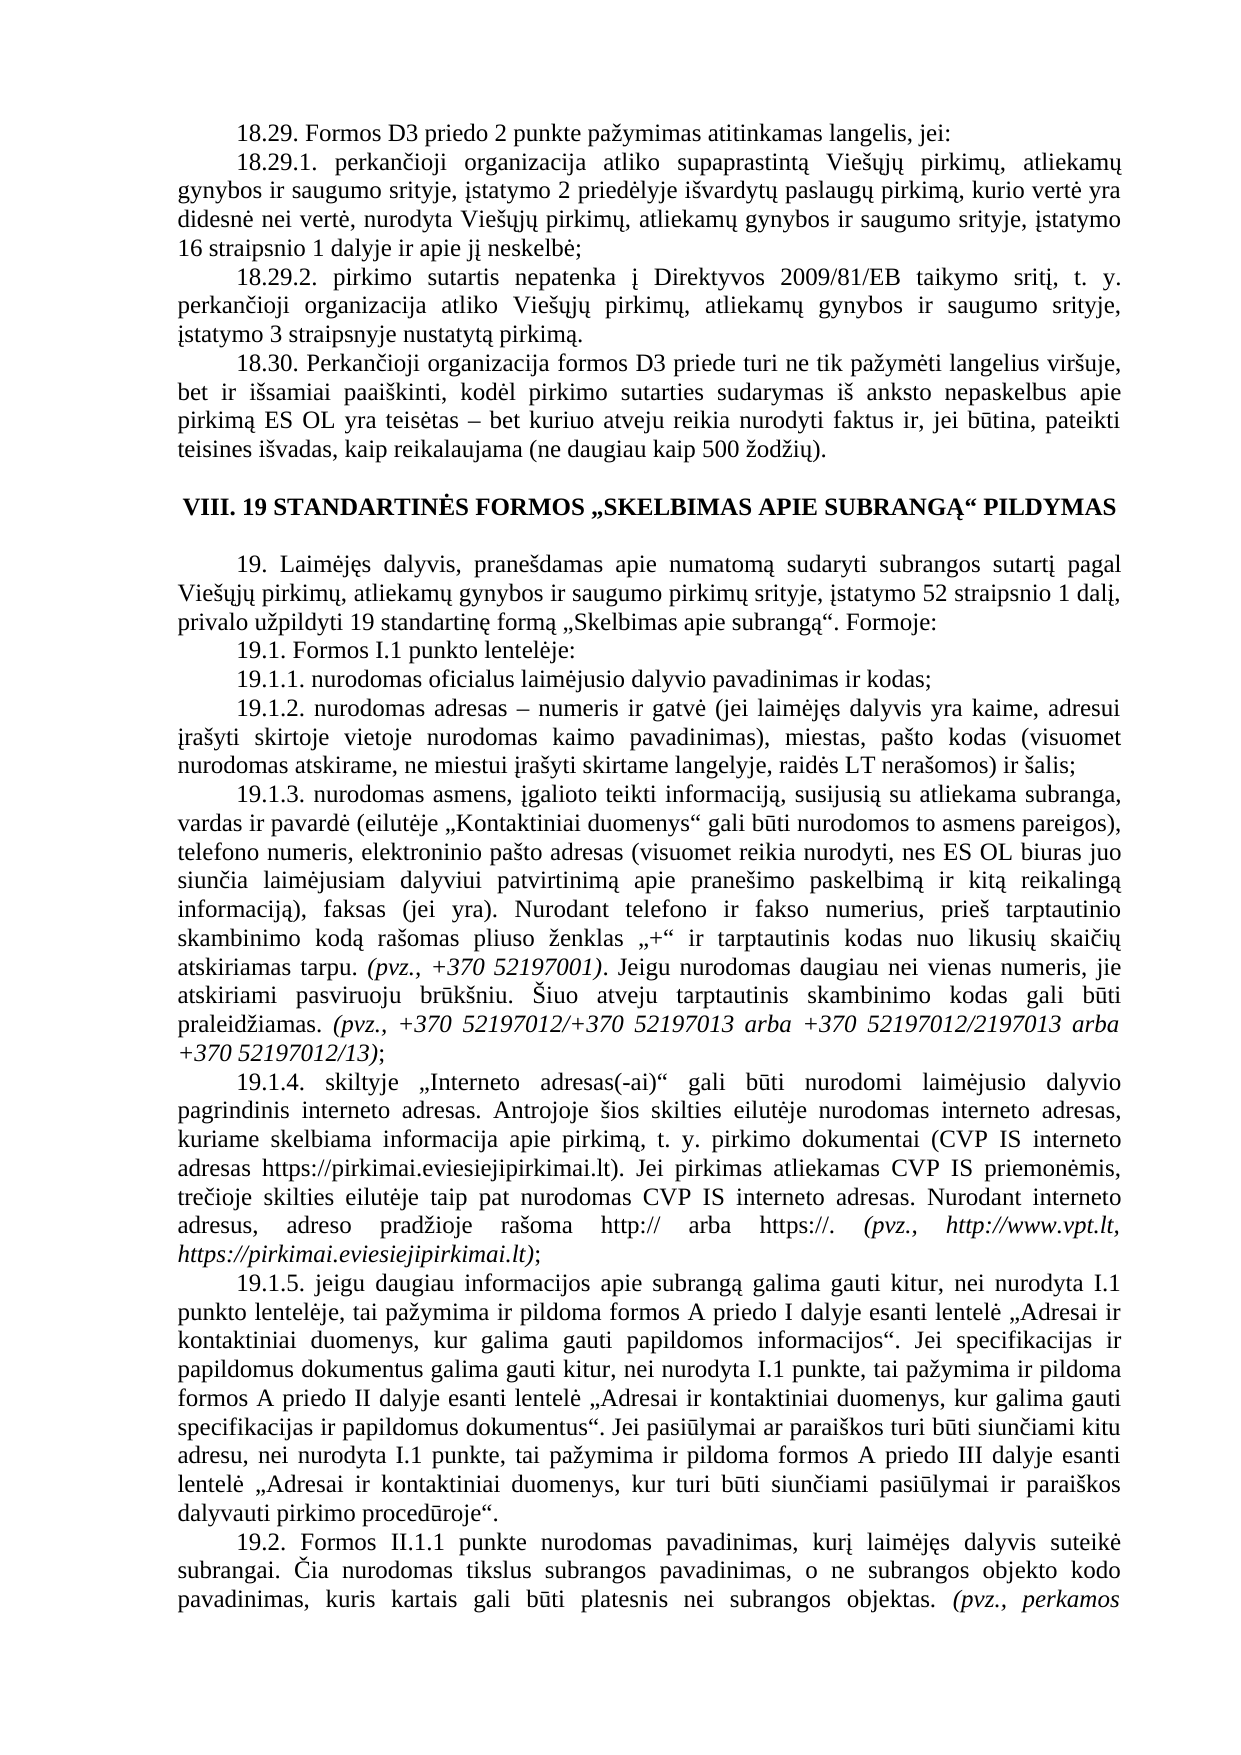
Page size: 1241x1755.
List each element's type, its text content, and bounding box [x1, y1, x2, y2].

text VIII. 19 STANDARTINĖS FORMOS „SKELBIMAS APIE SUBRANGĄ“ PILDYMAS [177, 492, 1122, 521]
text 19.1. Formos I.1 punkto lentelėje: [177, 636, 1122, 664]
text 19.1.1. nurodomas oficialus laimėjusio dalyvio pavadinimas ir kodas; [177, 664, 1122, 693]
text 18.29.1. perkančioji organizacija atliko supaprastintą Viešųjų pirkimų, atliekamų gynybos ir saugumo srityje, įstatymo 2 priedėlyje išvardytų paslaugų pirkimą, kurio vertė yra didesnė nei vertė, nurodyta Viešųjų pirkimų, atliekamų gynybos ir saugumo srityje, įstatymo 16 straipsnio 1 dalyje ir apie jį neskelbė; [177, 147, 1122, 262]
text 19.1.5. jeigu daugiau informacijos apie subrangą galima gauti kitur, nei nurodyta I.1 punkto lentelėje, tai pažymima ir pildoma formos A priedo I dalyje esanti lentelė „Adresai ir kontaktiniai duomenys, kur galima gauti papildomos informacijos“. Jei specifikacijas ir papildomus dokumentus galima gauti kitur, nei nurodyta I.1 punkte, tai pažymima ir pildoma formos A priedo II dalyje esanti lentelė „Adresai ir kontaktiniai duomenys, kur galima gauti specifikacijas ir papildomus dokumentus“. Jei pasiūlymai ar paraiškos turi būti siunčiami kitu adresu, nei nurodyta I.1 punkte, tai pažymima ir pildoma formos A priedo III dalyje esanti lentelė „Adresai ir kontaktiniai duomenys, kur turi būti siunčiami pasiūlymai ir paraiškos dalyvauti pirkimo procedūroje“. [177, 1268, 1122, 1527]
text 18.29.2. pirkimo sutartis nepatenka į Direktyvos 2009/81/EB taikymo sritį, t. y. perkančioji organizacija atliko Viešųjų pirkimų, atliekamų gynybos ir saugumo srityje, įstatymo 3 straipsnyje nustatytą pirkimą. [177, 262, 1122, 348]
text 18.29. Formos D3 priedo 2 punkte pažymimas atitinkamas langelis, jei: [177, 118, 1122, 147]
text 19.1.2. nurodomas adresas – numeris ir gatvė (jei laimėjęs dalyvis yra kaime, adresui įrašyti skirtoje vietoje nurodomas kaimo pavadinimas), miestas, pašto kodas (visuomet nurodomas atskirame, ne miestui įrašyti skirtame langelyje, raidės LT nerašomos) ir šalis; [177, 693, 1122, 779]
text 19.1.3. nurodomas asmens, įgalioto teikti informaciją, susijusią su atliekama subranga, vardas ir pavardė (eilutėje „Kontaktiniai duomenys“ gali būti nurodomos to asmens pareigos), telefono numeris, elektroninio pašto adresas (visuomet reikia nurodyti, nes ES OL biuras juo siunčia laimėjusiam dalyviui patvirtinimą apie pranešimo paskelbimą ir kitą reikalingą informaciją), faksas (jei yra). Nurodant telefono ir fakso numerius, prieš tarptautinio skambinimo kodą rašomas pliuso ženklas „+“ ir tarptautinis kodas nuo likusių skaičių atskiriamas tarpu. (pvz., +370 52197001). Jeigu nurodomas daugiau nei vienas numeris, jie atskiriami pasviruoju brūkšniu. Šiuo atveju tarptautinis skambinimo kodas gali būti praleidžiamas. (pvz., +370 52197012/+370 52197013 arba +370 52197012/2197013 arba +370 52197012/13); [177, 779, 1122, 1067]
text 18.30. Perkančioji organizacija formos D3 priede turi ne tik pažymėti langelius viršuje, bet ir išsamiai paaiškinti, kodėl pirkimo sutarties sudarymas iš anksto nepaskelbus apie pirkimą ES OL yra teisėtas – bet kuriuo atveju reikia nurodyti faktus ir, jei būtina, pateikti teisines išvadas, kaip reikalaujama (ne daugiau kaip 500 žodžių). [177, 348, 1122, 463]
text 19. Laimėjęs dalyvis, pranešdamas apie numatomą sudaryti subrangos sutartį pagal Viešųjų pirkimų, atliekamų gynybos ir saugumo pirkimų srityje, įstatymo 52 straipsnio 1 dalį, privalo užpildyti 19 standartinę formą „Skelbimas apie subrangą“. Formoje: [177, 549, 1122, 636]
text 19.2. Formos II.1.1 punkte nurodomas pavadinimas, kurį laimėjęs dalyvis suteikė subrangai. Čia nurodomas tikslus subrangos pavadinimas, o ne subrangos objekto kodo pavadinimas, kuris kartais gali būti platesnis nei subrangos objektas. (pvz., perkamos [177, 1527, 1122, 1613]
text 19.1.4. skiltyje „Interneto adresas(-ai)“ gali būti nurodomi laimėjusio dalyvio pagrindinis interneto adresas. Antrojoje šios skilties eilutėje nurodomas interneto adresas, kuriame skelbiama informacija apie pirkimą, t. y. pirkimo dokumentai (CVP IS interneto adresas https://pirkimai.eviesiejipirkimai.lt). Jei pirkimas atliekamas CVP IS priemonėmis, trečioje skilties eilutėje taip pat nurodomas CVP IS interneto adresas. Nurodant interneto adresus, adreso pradžioje rašoma http:// arba https://. (pvz., http://www.vpt.lt, https://pirkimai.eviesiejipirkimai.lt); [177, 1067, 1122, 1268]
